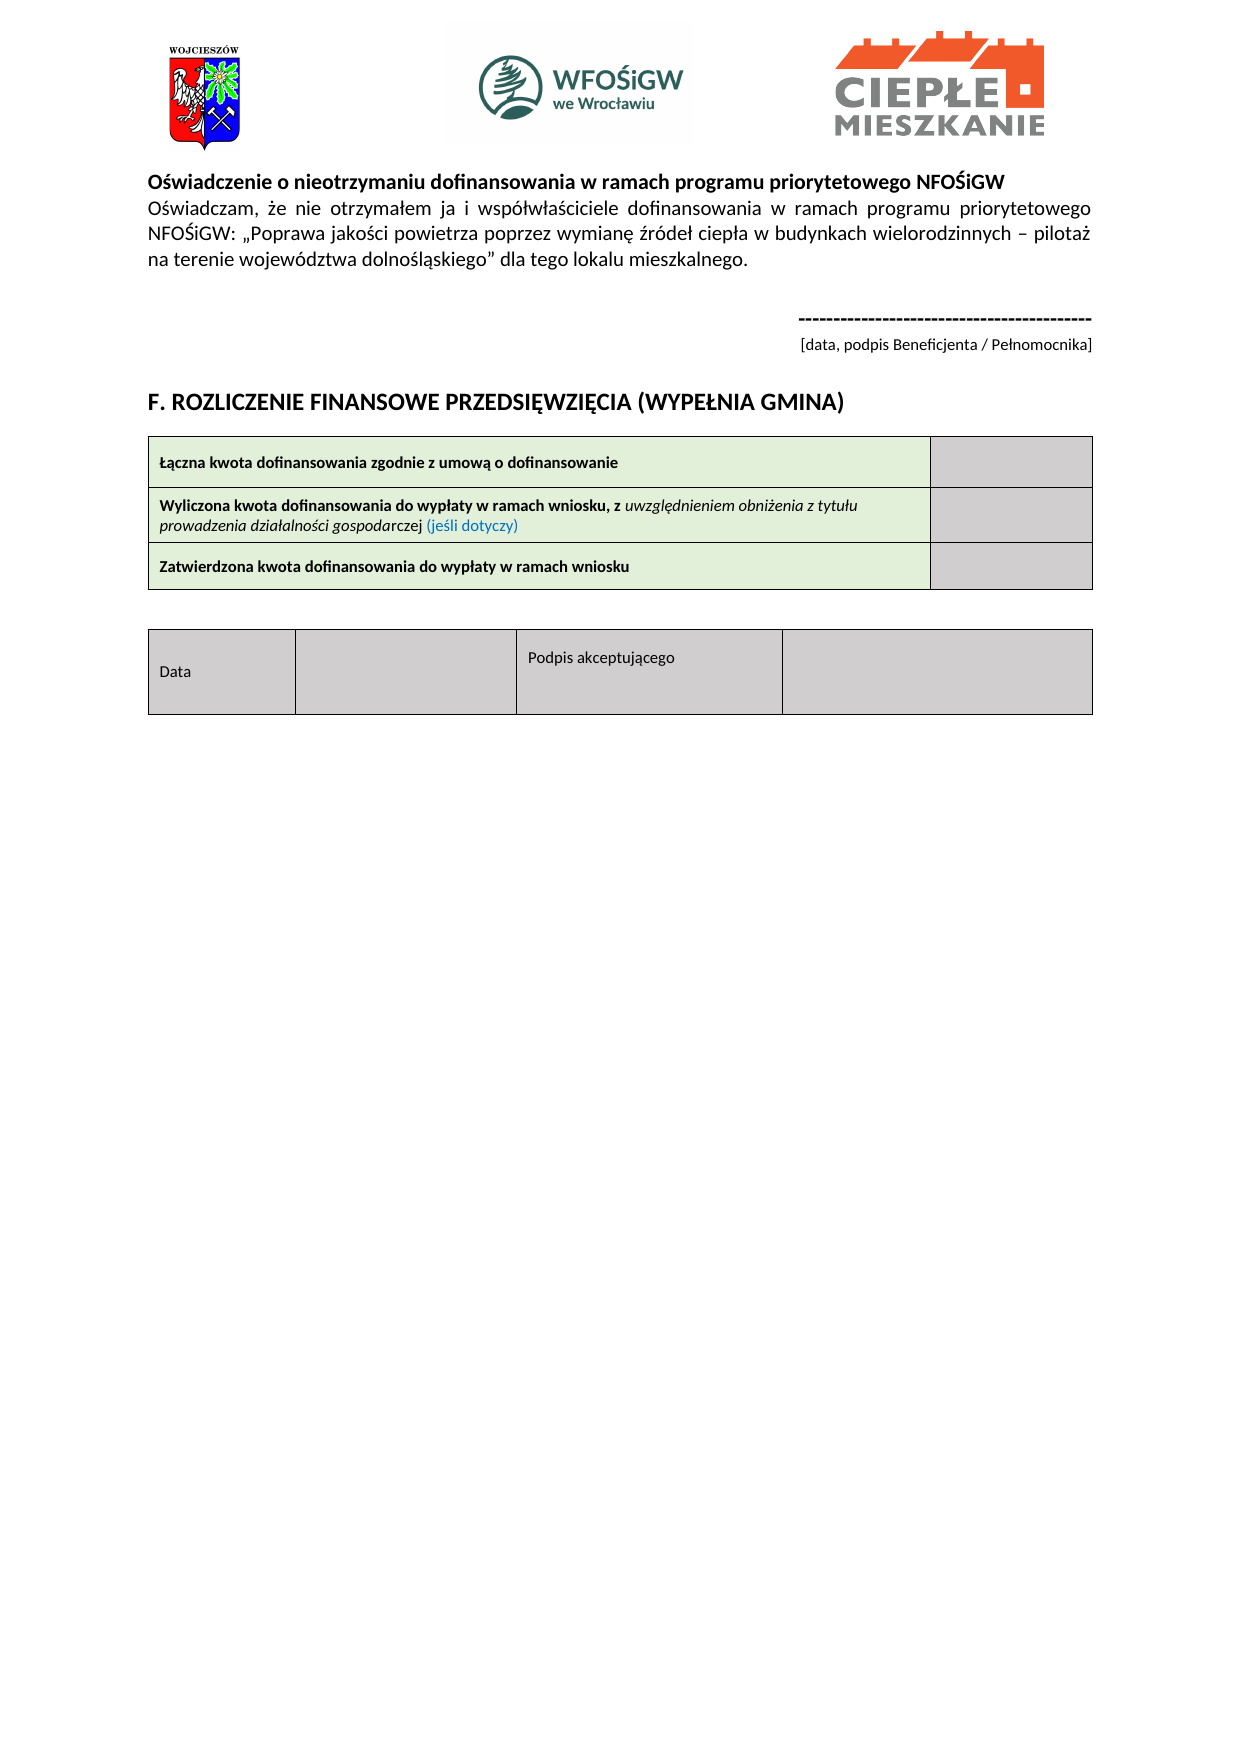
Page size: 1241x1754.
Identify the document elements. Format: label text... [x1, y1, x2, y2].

picture [835, 31, 1044, 136]
picture [169, 45, 240, 151]
table_header Podpis akceptującego [517, 630, 782, 714]
text [data, podpis Beneficjenta / Pełnomocnika] [148, 334, 1093, 355]
text F. ROZLICZENIE FINANSOWE PRZEDSIĘWZIĘCIA (WYPEŁNIA GMINA) [148, 387, 1093, 417]
table_header Data [149, 630, 295, 714]
text Oświadczenie o nieotrzymaniu dofinansowania w ramach programu priorytetowego NFOŚiGW [148, 168, 1093, 195]
text Oświadczam, że nie otrzymałem ja i współwłaściciele dofinansowania w ramach programu priorytetowego NFOŚiGW: „Poprawa jakości powietrza poprzez wymianę źródeł ciepła w budynkach wielorodzinnych – pilotaż na terenie województwa dolnośląskiego” dla tego lokalu mieszkalnego. [148, 195, 1093, 271]
table_cell [931, 543, 1092, 589]
picture [445, 21, 693, 144]
table_header Łączna kwota dofinansowania zgodnie z umową o dofinansowanie [149, 437, 930, 487]
table_cell Wyliczona kwota dofinansowania do wypłaty w ramach wniosku, z uwzględnieniem obniżenia z tytułu prowadzenia działalności gospodarczej (jeśli dotyczy) [149, 488, 930, 542]
text ------------------------------------------ [148, 304, 1093, 332]
table_header [783, 630, 1092, 714]
table_header [931, 437, 1092, 487]
table_cell Zatwierdzona kwota dofinansowania do wypłaty w ramach wniosku [149, 543, 930, 589]
table_cell [931, 488, 1092, 542]
table_header [296, 630, 516, 714]
